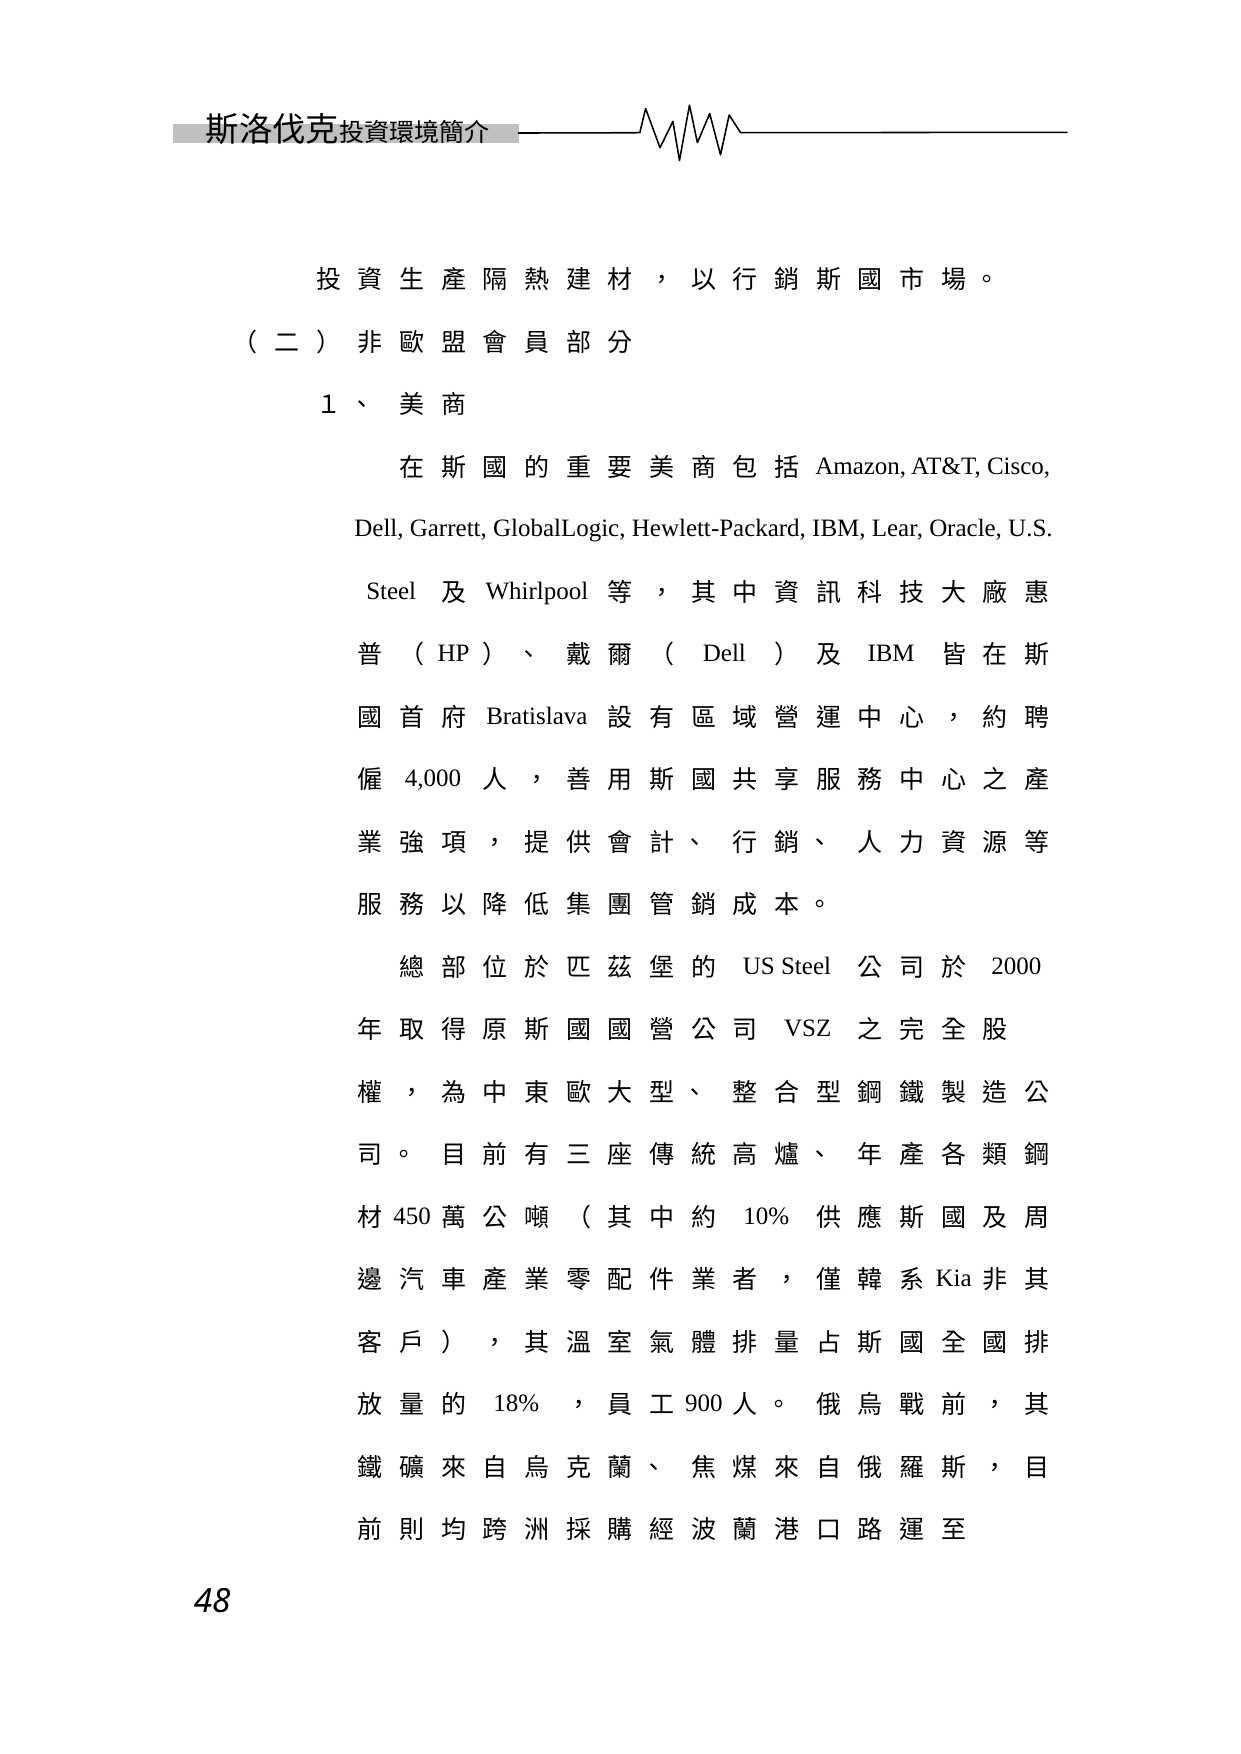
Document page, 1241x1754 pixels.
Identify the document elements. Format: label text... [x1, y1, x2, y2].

text 在斯國的重要美商包括Amazon, AT&T, Cisco, Dell, Garrett, GlobalLogic, Hewlett-Packard, IBM, Lear, Oracle, U.S. Steel及Whirlpool等，其中資訊科技大廠惠普（HP）、戴爾（Dell）及IBM皆在斯國首府Bratislava設有區域營運中心，約聘僱4,000人，善用斯國共享服務中心之產業強項，提供會計、行銷、人力資源等服務以降低集團管銷成本。 [330, 424, 1058, 924]
text 總部位於匹茲堡的US Steel公司於2000年取得原斯國國營公司VSZ之完全股權，為中東歐大型、整合型鋼鐵製造公司。目前有三座傳統高爐、年產各類鋼材450萬公噸（其中約10%供應斯國及周邊汽車產業零配件業者，僅韓系Kia非其客戶），其溫室氣體排量占斯國全國排放量的18%，員工900人。俄烏戰前，其鐵礦來自烏克蘭、焦煤來自俄羅斯，目前則均跨洲採購經波蘭港口路運至 [330, 924, 1058, 1549]
text （二）非歐盟會員部分 [207, 299, 1058, 361]
text １、美商 [281, 361, 1058, 424]
text 投資生產隔熱建材，以行銷斯國市場。 [281, 236, 1058, 299]
